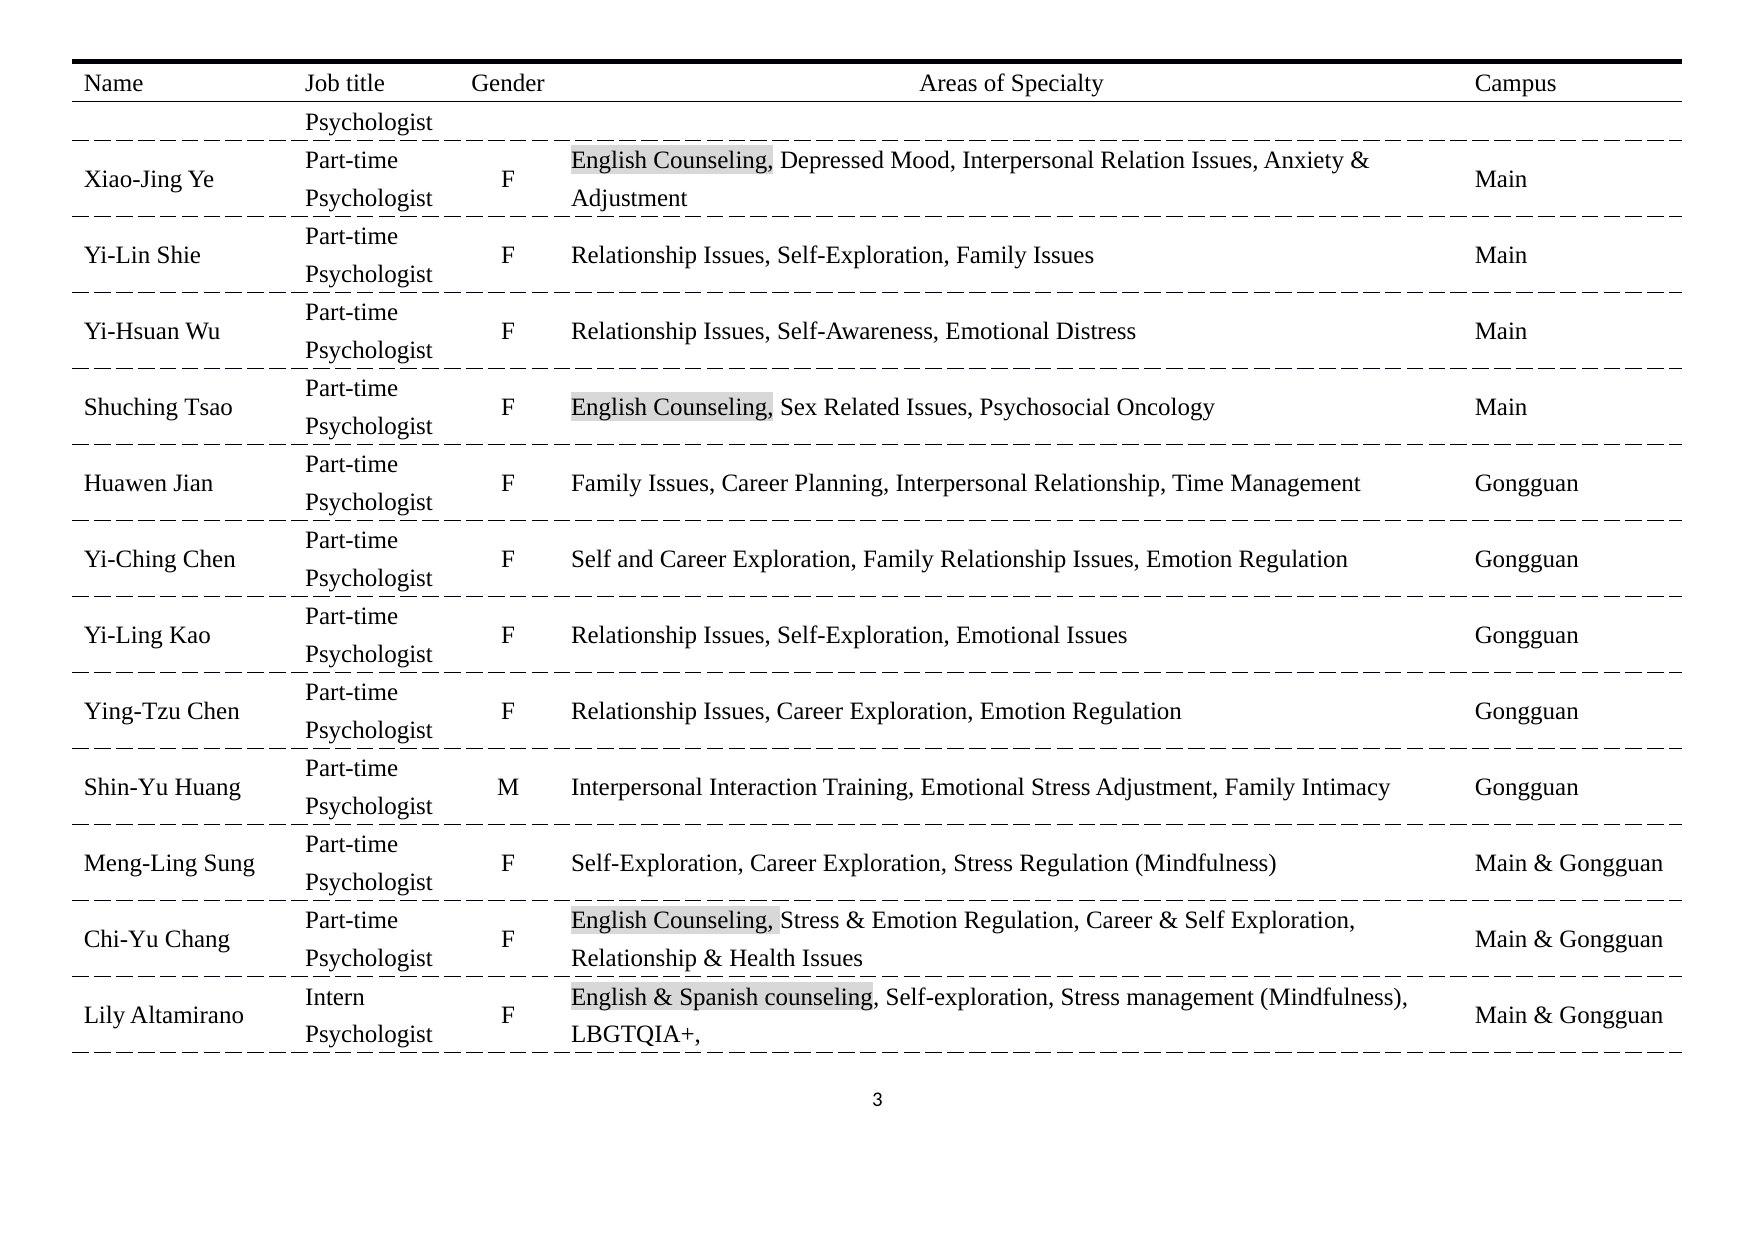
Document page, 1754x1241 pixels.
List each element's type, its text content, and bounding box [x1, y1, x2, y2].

table_cell Part-time Psychologist [294, 368, 456, 444]
table_cell Self and Career Exploration, Family Relationship Issues, Emotion Regulation [560, 520, 1463, 596]
table_cell Main [1463, 140, 1682, 216]
table_cell Family Issues, Career Planning, Interpersonal Relationship, Time Management [560, 444, 1463, 520]
table_cell F [456, 368, 559, 444]
table_cell English Counseling, Stress & Emotion Regulation, Career & Self Exploration, Relationship & Health Issues [560, 900, 1463, 976]
table_cell Part-time Psychologist [294, 672, 456, 748]
table_cell Part-time Psychologist [294, 520, 456, 596]
table_cell Main [1463, 368, 1682, 444]
table_cell F [456, 596, 559, 672]
table_cell Ying-Tzu Chen [72, 672, 294, 748]
table_cell Shin-Yu Huang [72, 748, 294, 824]
table_cell Gongguan [1463, 748, 1682, 824]
table_cell Relationship Issues, Self-Awareness, Emotional Distress [560, 292, 1463, 368]
table_cell F [456, 216, 559, 292]
table_cell English Counseling, Depressed Mood, Interpersonal Relation Issues, Anxiety & Adjustment [560, 140, 1463, 216]
table_cell F [456, 824, 559, 900]
table_header Campus [1463, 64, 1682, 101]
table_header Job title [294, 64, 456, 101]
table_cell [456, 102, 559, 140]
table_cell Gongguan [1463, 520, 1682, 596]
table_cell Yi-Lin Shie [72, 216, 294, 292]
table_cell [560, 102, 1463, 140]
table_cell Meng-Ling Sung [72, 824, 294, 900]
table_cell Huawen Jian [72, 444, 294, 520]
table_cell Chi-Yu Chang [72, 900, 294, 976]
table_cell Xiao-Jing Ye [72, 140, 294, 216]
table_cell Part-time Psychologist [294, 292, 456, 368]
table_header Name [72, 64, 294, 101]
table_cell [72, 102, 294, 140]
table_cell F [456, 444, 559, 520]
table_cell Gongguan [1463, 596, 1682, 672]
table_cell Part-time Psychologist [294, 748, 456, 824]
table_cell Main [1463, 292, 1682, 368]
table_cell F [456, 976, 559, 1052]
table_cell Intern Psychologist [294, 976, 456, 1052]
table_cell Main & Gongguan [1463, 824, 1682, 900]
table_cell Part-time Psychologist [294, 900, 456, 976]
table_cell Relationship Issues, Self-Exploration, Emotional Issues [560, 596, 1463, 672]
table_cell Main & Gongguan [1463, 976, 1682, 1052]
table_cell F [456, 292, 559, 368]
table_cell Gongguan [1463, 444, 1682, 520]
table_cell Part-time Psychologist [294, 216, 456, 292]
table_cell Main [1463, 216, 1682, 292]
table_cell F [456, 520, 559, 596]
table_cell Interpersonal Interaction Training, Emotional Stress Adjustment, Family Intimacy [560, 748, 1463, 824]
table_cell Relationship Issues, Career Exploration, Emotion Regulation [560, 672, 1463, 748]
table_cell Part-time Psychologist [294, 140, 456, 216]
table_cell Relationship Issues, Self-Exploration, Family Issues [560, 216, 1463, 292]
table_cell Main & Gongguan [1463, 900, 1682, 976]
table_cell F [456, 672, 559, 748]
table_cell Psychologist [294, 102, 456, 140]
table_cell M [456, 748, 559, 824]
table_cell English & Spanish counseling, Self-exploration, Stress management (Mindfulness), LBGTQIA+, [560, 976, 1463, 1052]
table_cell Gongguan [1463, 672, 1682, 748]
table_cell Lily Altamirano [72, 976, 294, 1052]
table_cell [1463, 102, 1682, 140]
table_cell Self-Exploration, Career Exploration, Stress Regulation (Mindfulness) [560, 824, 1463, 900]
table_cell Part-time Psychologist [294, 596, 456, 672]
table_cell Yi-Ching Chen [72, 520, 294, 596]
table_cell English Counseling, Sex Related Issues, Psychosocial Oncology [560, 368, 1463, 444]
table_cell F [456, 140, 559, 216]
table_cell Yi-Ling Kao [72, 596, 294, 672]
table_cell F [456, 900, 559, 976]
table_cell Part-time Psychologist [294, 824, 456, 900]
table_header Gender [456, 64, 559, 101]
table_cell Yi-Hsuan Wu [72, 292, 294, 368]
table_cell Shuching Tsao [72, 368, 294, 444]
table_header Areas of Specialty [560, 64, 1463, 101]
table_cell Part-time Psychologist [294, 444, 456, 520]
